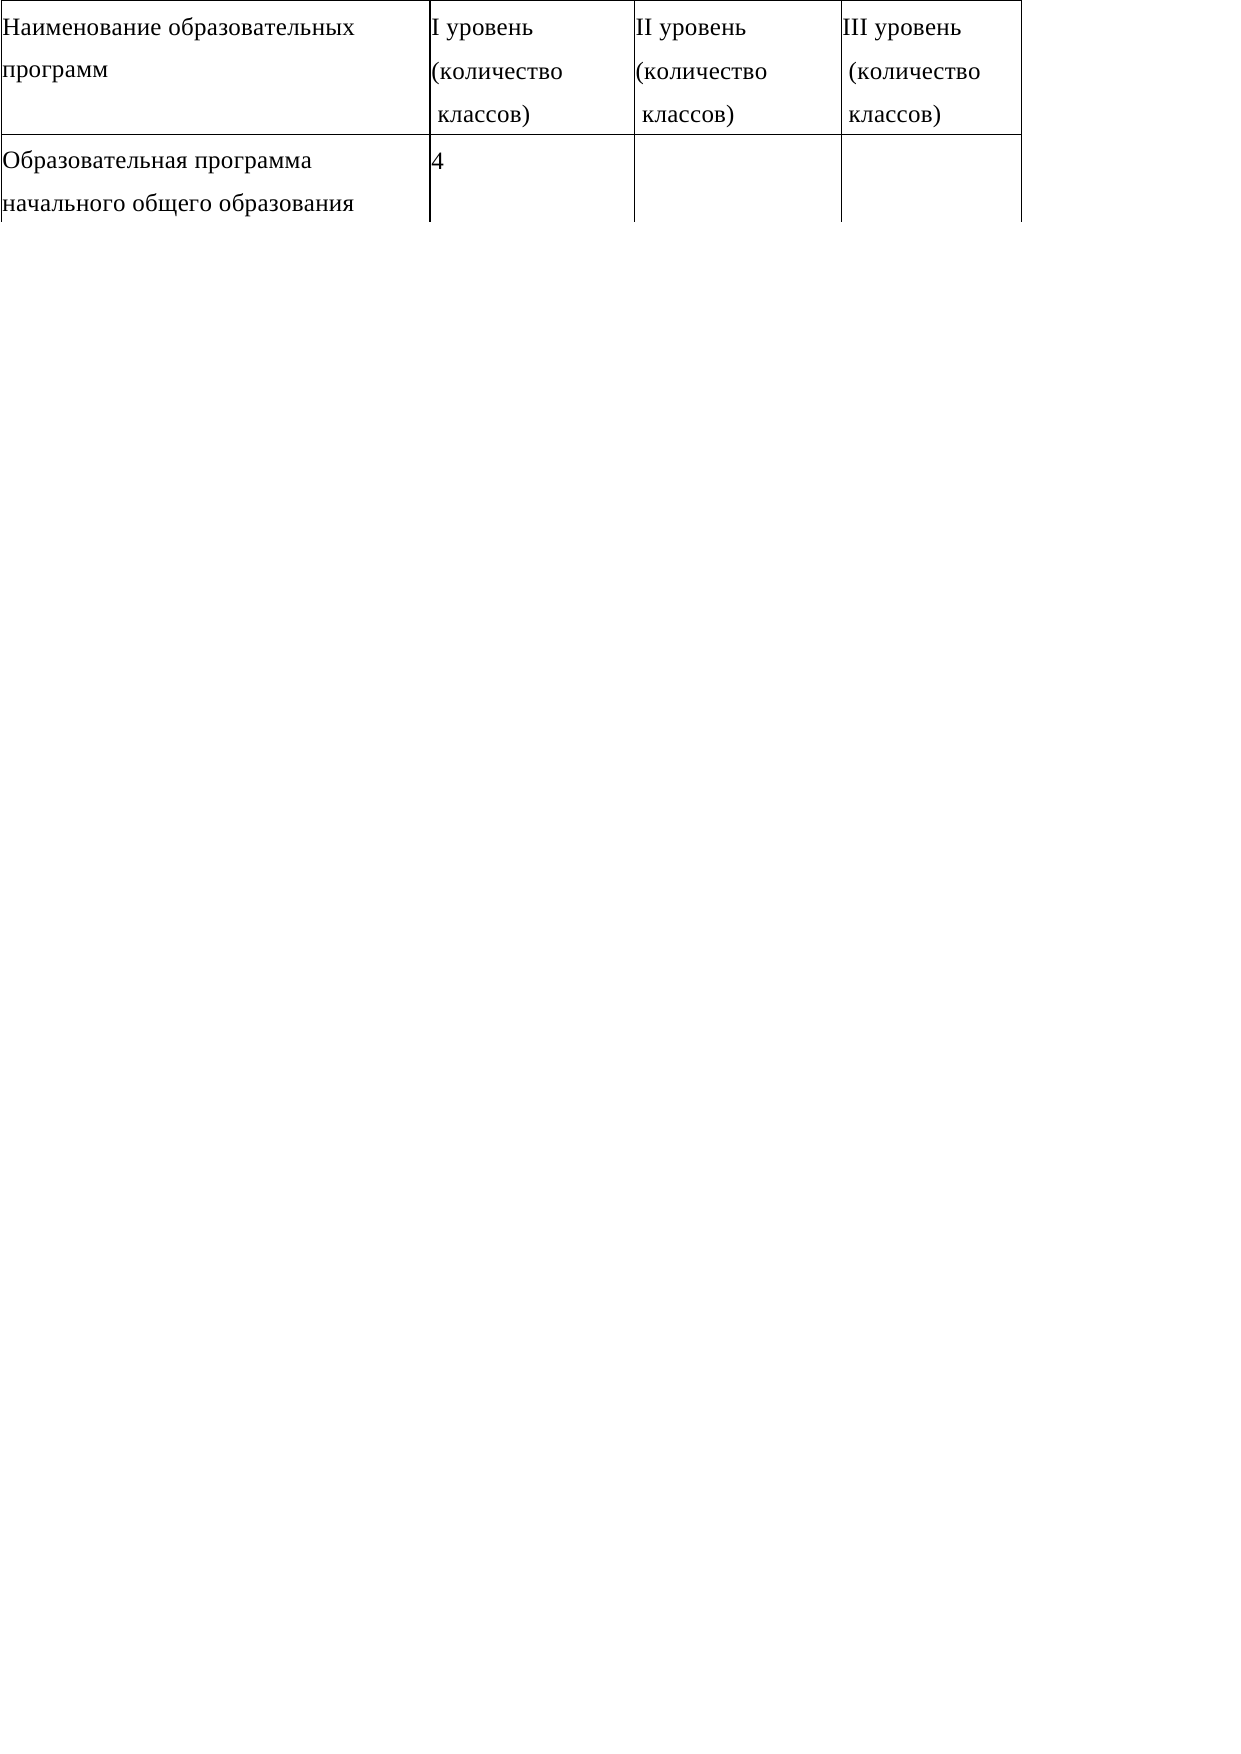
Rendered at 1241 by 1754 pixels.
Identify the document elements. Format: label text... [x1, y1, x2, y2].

table_header II уровень (количество классов) [635, 1, 841, 134]
table_cell [635, 135, 841, 222]
table_header Наименование образовательных программ [2, 86, 429, 134]
table_cell [842, 178, 1021, 222]
table_cell 4 [431, 135, 634, 222]
